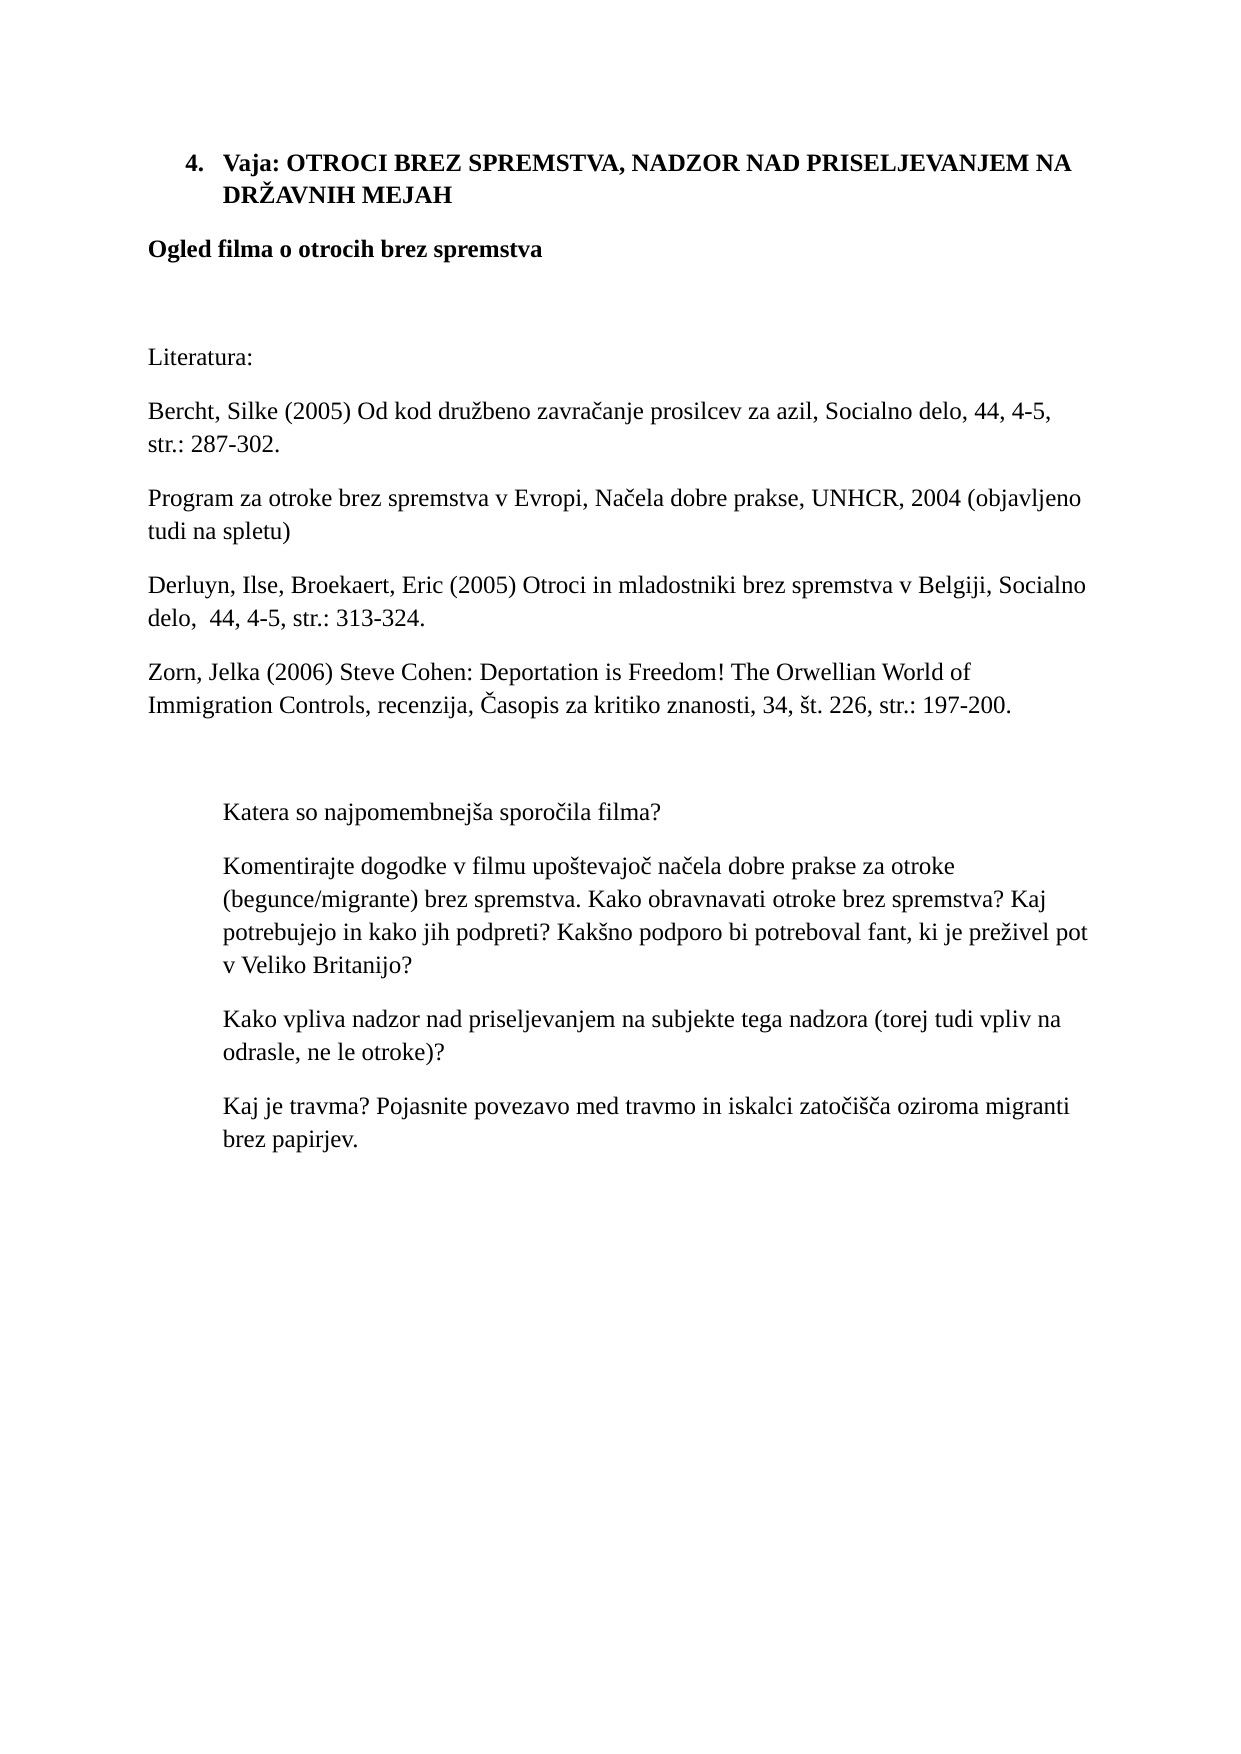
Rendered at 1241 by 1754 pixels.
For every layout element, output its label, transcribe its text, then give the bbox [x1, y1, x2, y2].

list Kaj je travma? Pojasnite povezavo med travmo in iskalci zatočišča oziroma migranti brez papirjev. [223, 1091, 1093, 1153]
list Komentirajte dogodke v filmu upoštevajoč načela dobre prakse za otroke (begunce/migrante) brez spremstva. Kako obravnavati otroke brez spremstva? Kaj potrebujejo in kako jih podpreti? Kakšno podporo bi potreboval fant, ki je preživel pot v Veliko Britanijo? [223, 851, 1093, 979]
text Program za otroke brez spremstva v Evropi, Načela dobre prakse, UNHCR, 2004 (objavljeno tudi na spletu) [148, 483, 1093, 545]
text Literatura: [148, 342, 1093, 371]
list Katera so najpomembnejša sporočila filma? [223, 797, 1093, 826]
text Bercht, Silke (2005) Od kod družbeno zavračanje prosilcev za azil, Socialno delo, 44, 4-5, str.: 287-302. [148, 396, 1093, 458]
text Zorn, Jelka (2006) Steve Cohen: Deportation is Freedom! The Orwellian World of Immigration Controls, recenzija, Časopis za kritiko znanosti, 34, št. 226, str.: 197-200. [148, 657, 1093, 718]
text Derluyn, Ilse, Broekaert, Eric (2005) Otroci in mladostniki brez spremstva v Belgiji, Socialno delo, 44, 4-5, str.: 313-324. [148, 570, 1093, 632]
list Vaja: OTROCI BREZ SPREMSTVA, NADZOR NAD PRISELJEVANJEM NA DRŽAVNIH MEJAH [185, 148, 1093, 209]
list Kako vpliva nadzor nad priseljevanjem na subjekte tega nadzora (torej tudi vpliv na odrasle, ne le otroke)? [223, 1004, 1093, 1066]
text Ogled filma o otrocih brez spremstva [148, 234, 1093, 263]
